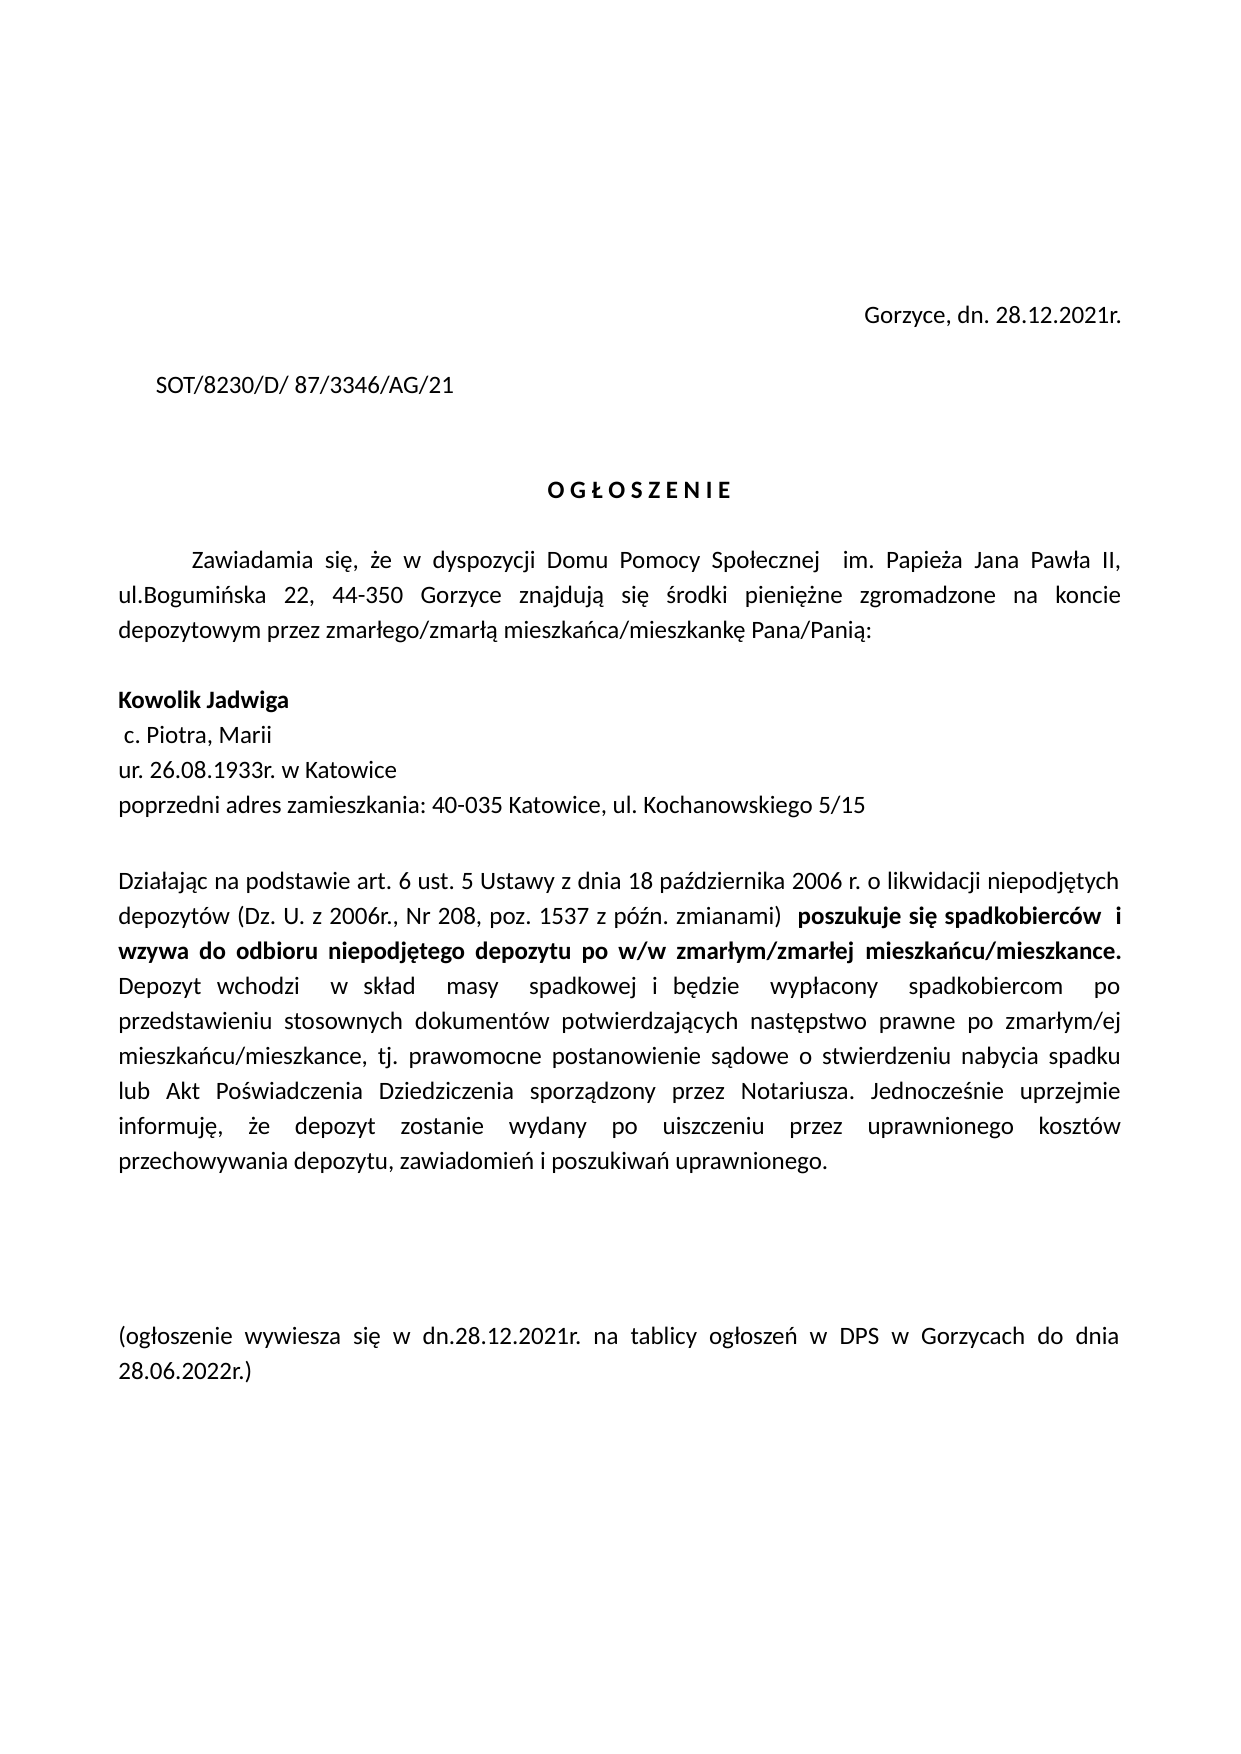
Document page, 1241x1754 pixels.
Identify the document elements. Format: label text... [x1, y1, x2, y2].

text c. Piotra, Marii [118, 719, 1122, 749]
text O G Ł O S Z E N I E [156, 474, 1122, 504]
text (ogłoszenie wywiesza się w dn.28.12.2021r. na tablicy ogłoszeń w DPS w Gorzycach do dnia 28.06.2022r.) [118, 1320, 1122, 1386]
text ur. 26.08.1933r. w Katowice [118, 754, 1122, 784]
text Działając na podstawie art. 6 ust. 5 Ustawy z dnia 18 października 2006 r. o likwidacji niepodjętych depozytów (Dz. U. z 2006r., Nr 208, poz. 1537 z późn. zmianami) poszukuje się spadkobierców i wzywa do odbioru niepodjętego depozytu po w/w zmarłym/zmarłej mieszkańcu/mieszkance. Depozyt wchodzi w skład masy spadkowej i będzie wypłacony spadkobiercom po przedstawieniu stosownych dokumentów potwierdzających następstwo prawne po zmarłym/ej mieszkańcu/mieszkance, tj. prawomocne postanowienie sądowe o stwierdzeniu nabycia spadku lub Akt Poświadczenia Dziedziczenia sporządzony przez Notariusza. Jednocześnie uprzejmie informuję, że depozyt zostanie wydany po uiszczeniu przez uprawnionego kosztów przechowywania depozytu, zawiadomień i poszukiwań uprawnionego. [118, 865, 1122, 1176]
text Zawiadamia się, że w dyspozycji Domu Pomocy Społecznej im. Papieża Jana Pawła II, ul.Bogumińska 22, 44-350 Gorzyce znajdują się środki pieniężne zgromadzone na koncie depozytowym przez zmarłego/zmarłą mieszkańca/mieszkankę Pana/Panią: [118, 544, 1122, 644]
text Gorzyce, dn. 28.12.2021r. [118, 299, 1122, 329]
text SOT/8230/D/ 87/3346/AG/21 [156, 369, 1122, 399]
text Kowolik Jadwiga [118, 684, 1122, 714]
text poprzedni adres zamieszkania: 40-035 Katowice, ul. Kochanowskiego 5/15 [118, 789, 1122, 819]
